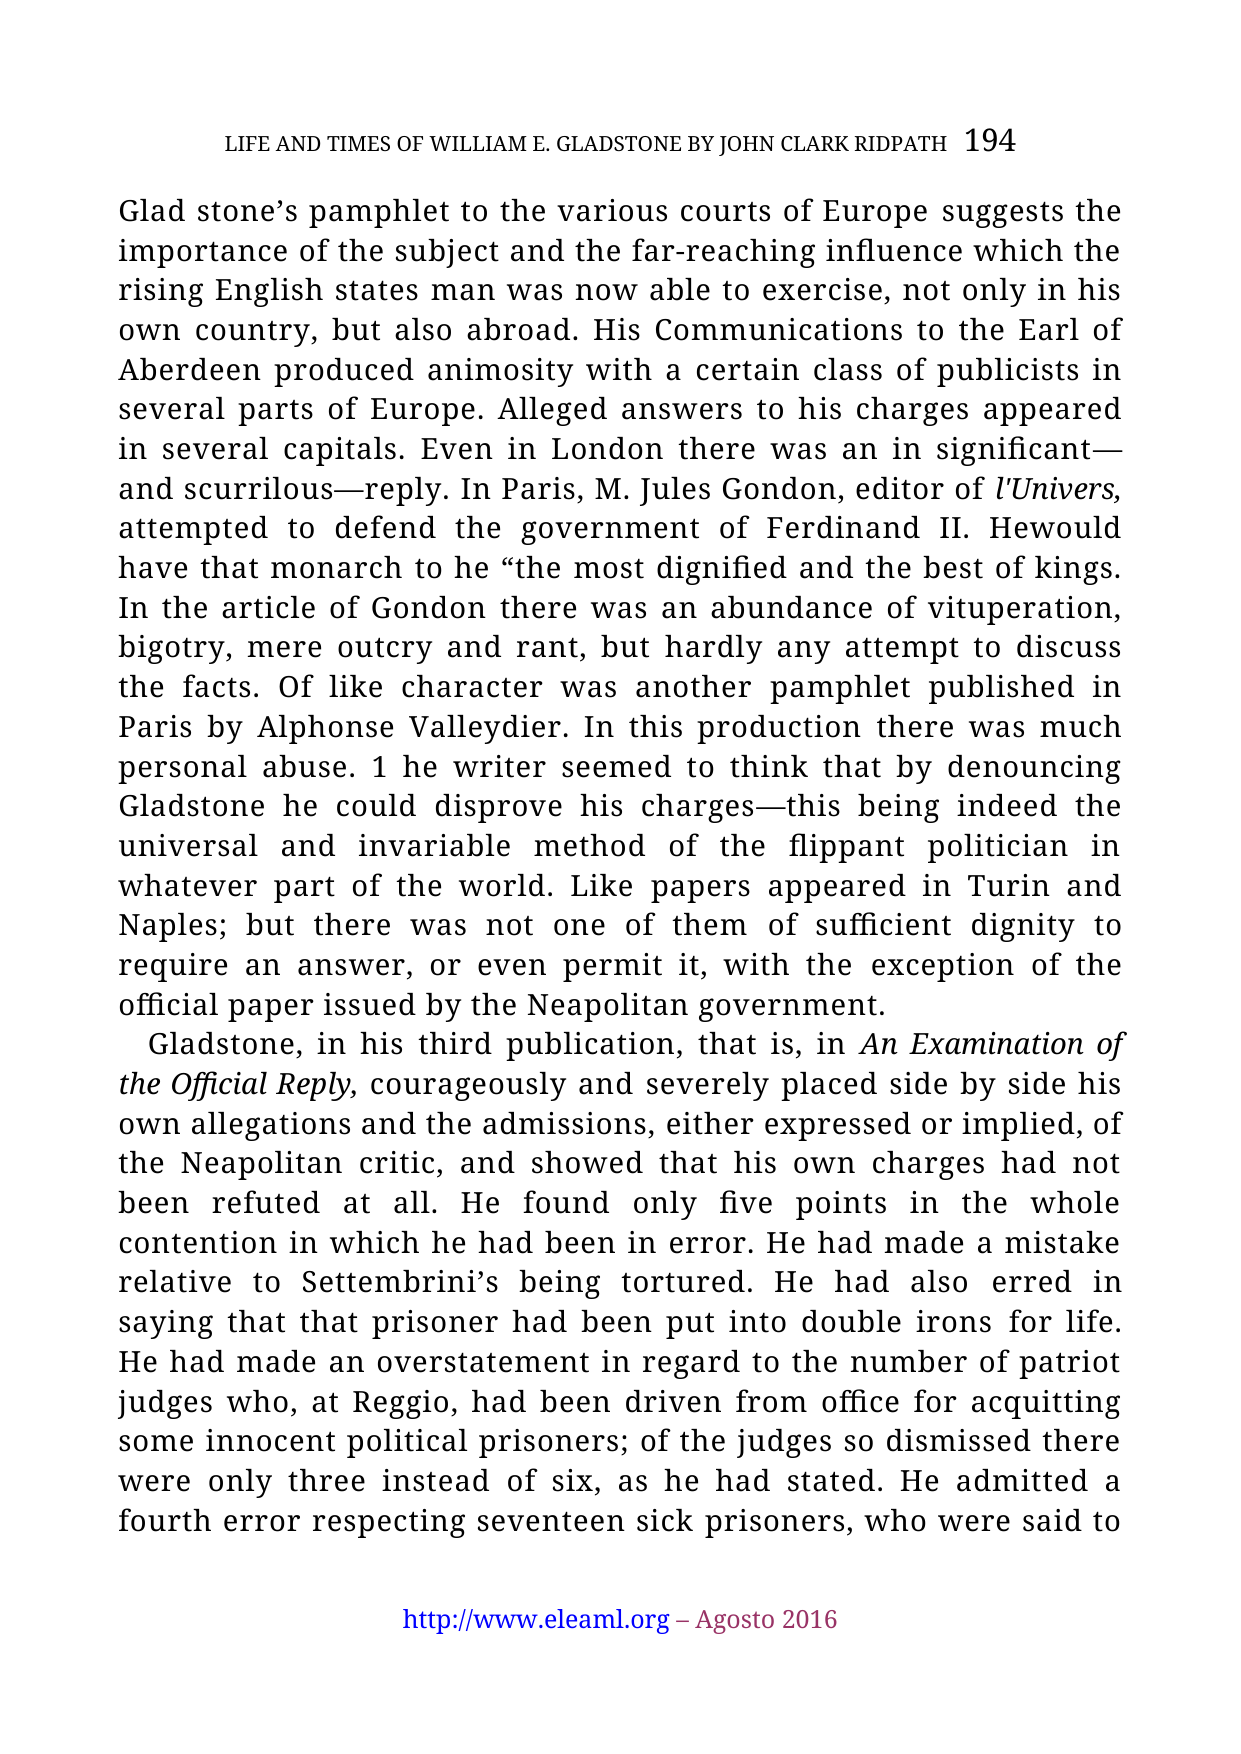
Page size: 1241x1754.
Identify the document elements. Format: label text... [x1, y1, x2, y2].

text Gladstone, in his third publication, that is, in An Examination of the Official Reply, courageously and severely placed side by side his own allegations and the admissions, either expressed or implied, of the Neapolitan critic, and showed that his own charges had not been refuted at all. He found only five points in the whole contention in which he had been in error. He had made a mistake relative to Settembrini’s being tortured. He had also erred in saying that that prisoner had been put into double irons for life. He had made an overstatement in regard to the number of patriot judges who, at Reggio, had been driven from office for acquitting some innocent political prisoners; of the judges so dismissed there were only three instead of six, as he had stated. He admitted a fourth error respecting seventeen sick prisoners, who were said to [118, 1024, 1122, 1539]
text Glad stone’s pamphlet to the various courts of Europe suggests the importance of the subject and the far-reaching influence which the rising English states man was now able to exercise, not only in his own country, but also abroad. His Communications to the Earl of Aberdeen produced animosity with a certain class of publicists in several parts of Europe. Alleged answers to his charges appeared in several capitals. Even in London there was an in significant—and scurrilous—reply. In Paris, M. Jules Gondon, editor of l'Univers, attempted to defend the government of Ferdinand II. Hewould have that monarch to he “the most dignified and the best of kings. In the article of Gondon there was an abundance of vituperation, bigotry, mere outcry and rant, but hardly any attempt to discuss the facts. Of like character was another pamphlet published in Paris by Alphonse Valleydier. In this production there was much personal abuse. 1 he writer seemed to think that by denouncing Gladstone he could disprove his charges—this being indeed the universal and invariable method of the flippant politician in whatever part of the world. Like papers appeared in Turin and Naples; but there was not one of them of sufficient dignity to require an answer, or even permit it, with the exception of the official paper issued by the Neapolitan government. [118, 190, 1122, 1024]
